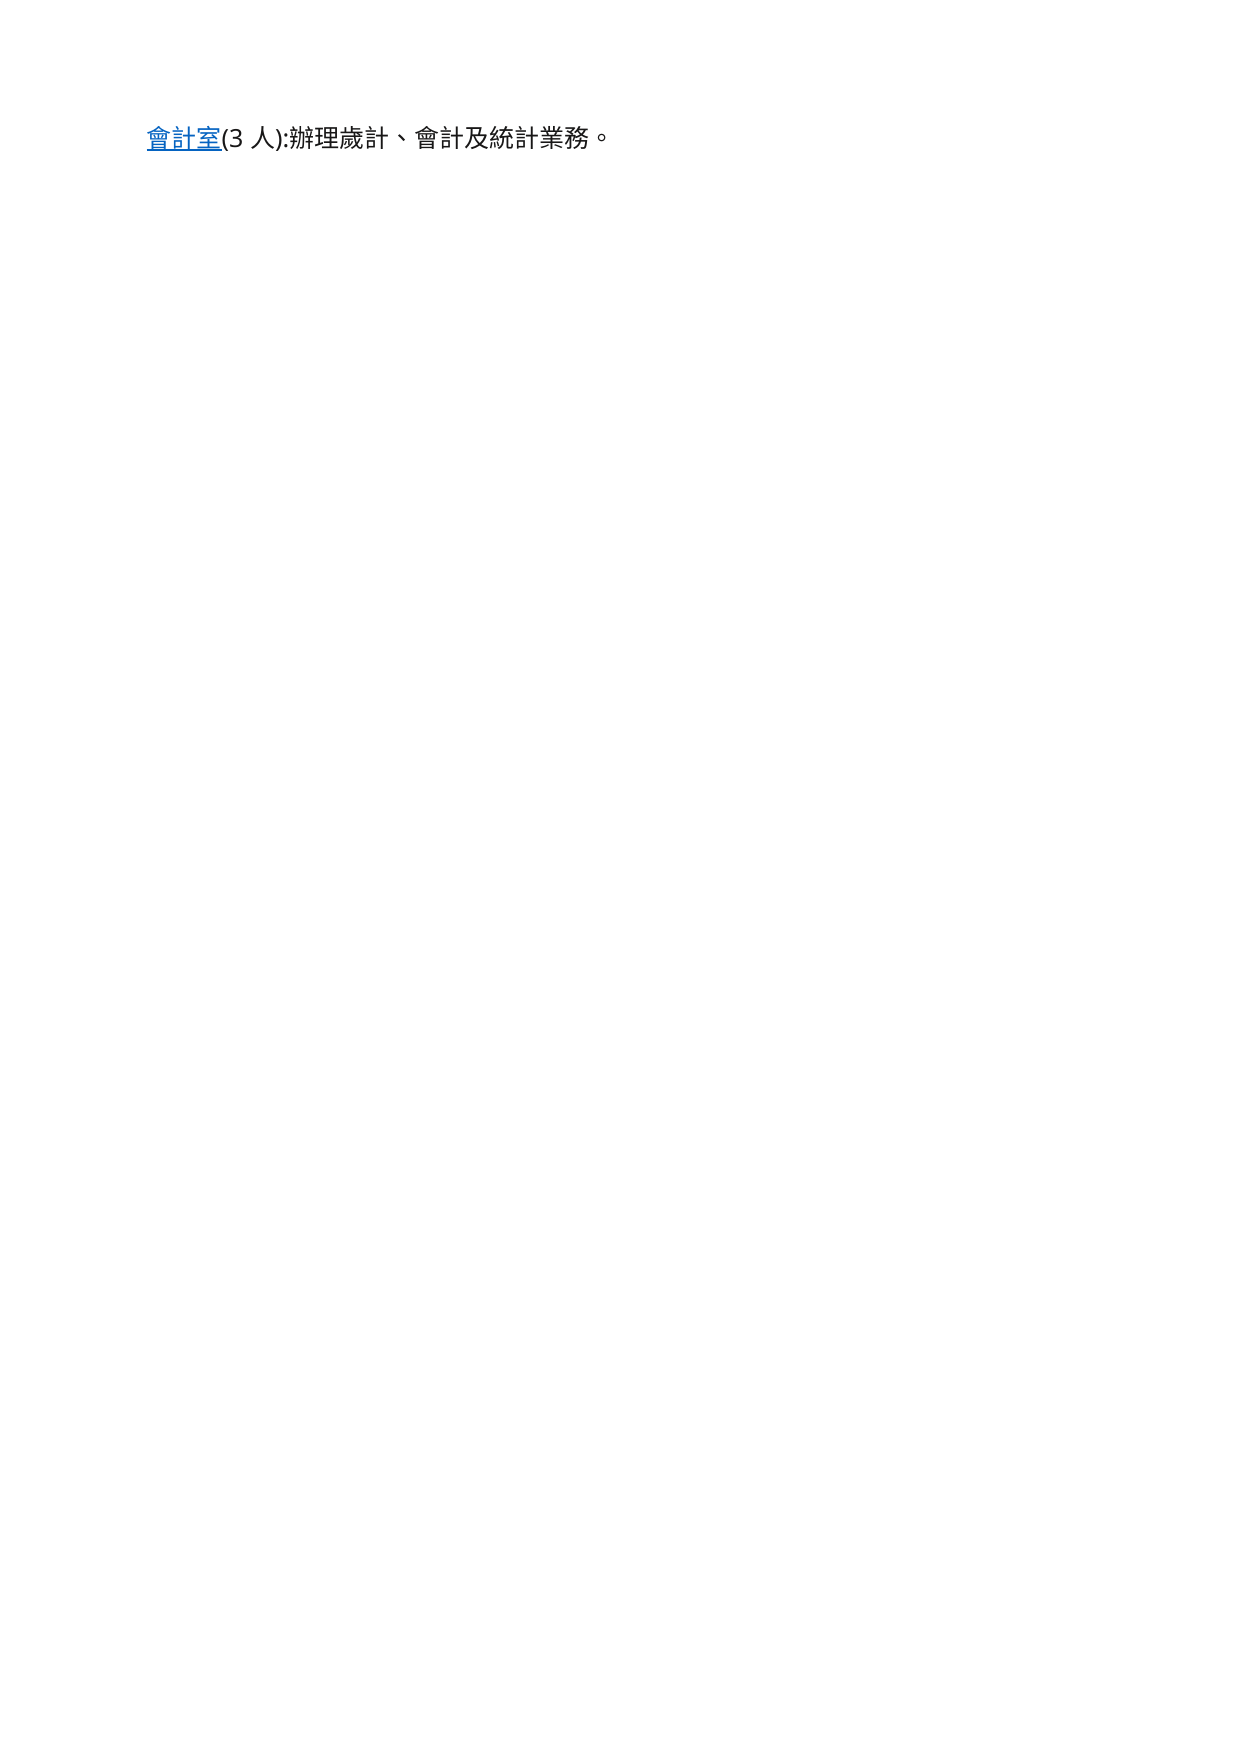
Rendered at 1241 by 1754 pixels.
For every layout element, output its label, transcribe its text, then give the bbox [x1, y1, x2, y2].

text 會計室(3 人):辦理歲計、會計及統計業務。 [146, 118, 1088, 154]
